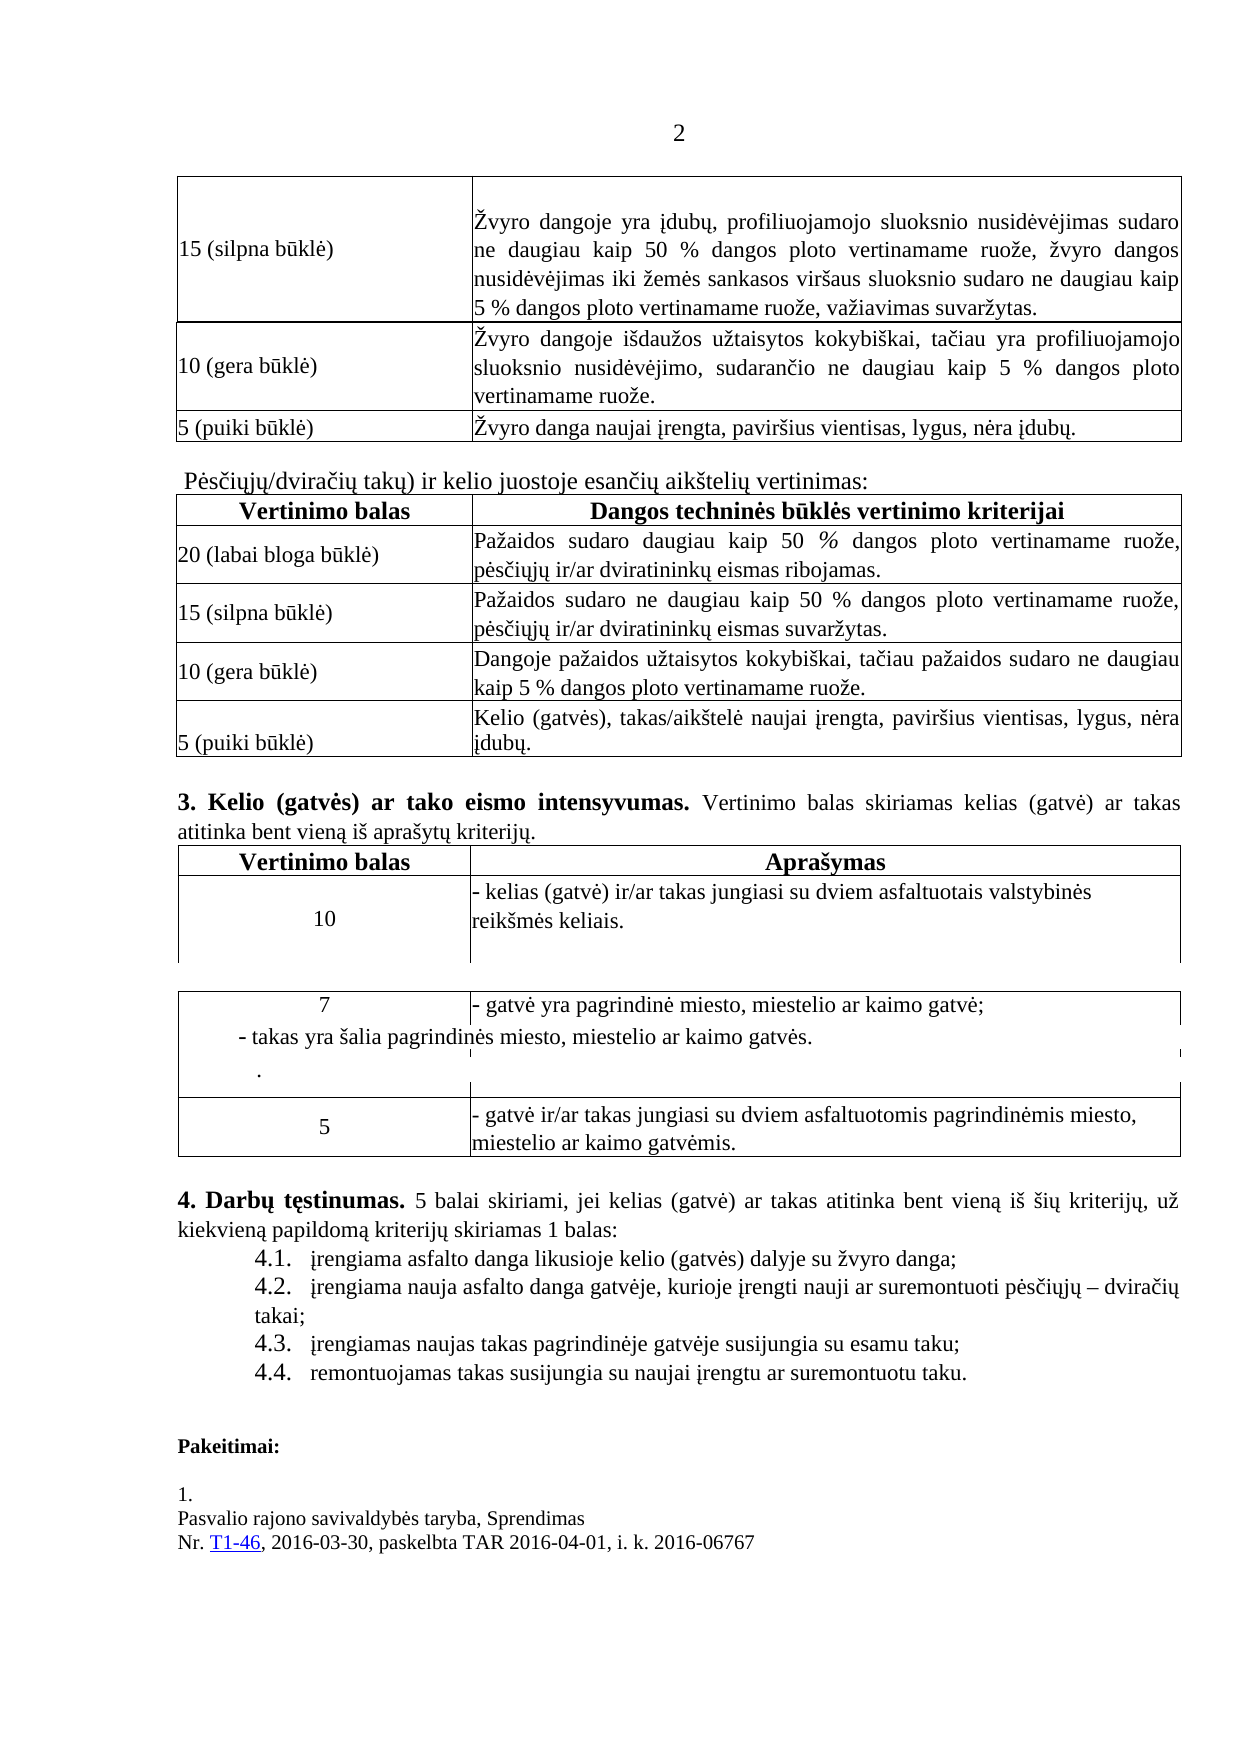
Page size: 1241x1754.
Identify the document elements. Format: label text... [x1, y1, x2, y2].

table_cell 10 (gera būklė) [177, 643, 472, 700]
table_cell Kelio (gatvės), takas/aikštelė naujai įrengta, paviršius vientisas, lygus, nėra įdubų. [473, 701, 1181, 756]
table_cell - gatvė ir/ar takas jungiasi su dviem asfaltuotomis pagrindinėmis miesto, miestelio ar kaimo gatvėmis. [471, 1098, 1180, 1156]
text 4.2. įrengiama nauja asfalto danga gatvėje, kurioje įrengti nauji ar suremontuoti pėsčiųjų – dviračių takai; [254, 1272, 1181, 1329]
table_cell Dangoje pažaidos užtaisytos kokybiškai, tačiau pažaidos sudaro ne daugiau kaip 5 % dangos ploto vertinamame ruože. [473, 643, 1181, 700]
text 4.3. įrengiamas naujas takas pagrindinėje gatvėje susijungia su esamu taku; [254, 1329, 1181, 1357]
table_header 7 [179, 992, 470, 1097]
table_cell 5 (puiki būklė) [177, 701, 472, 756]
text 4. Darbų tęstinumas. 5 balai skiriami, jei kelias (gatvė) ar takas atitinka bent vieną iš šių kriterijų, už kiekvieną papildomą kriterijų skiriamas 1 balas: [177, 1186, 1181, 1243]
table_cell Žvyro danga naujai įrengta, paviršius vientisas, lygus, nėra įdubų. [473, 411, 1181, 441]
table_header 10 (gera būklė) [177, 323, 472, 410]
table_cell 15 (silpna būklė) [178, 177, 472, 321]
text 3. Kelio (gatvės) ar tako eismo intensyvumas. Vertinimo balas skiriamas kelias (gatvė) ar takas atitinka bent vieną iš aprašytų kriterijų. [177, 788, 1181, 845]
table_cell 20 (labai bloga būklė) [177, 526, 472, 583]
text 1. [177, 1482, 1181, 1506]
table_header Žvyro dangoje išdaužos užtaisytos kokybiškai, tačiau yra profiliuojamojo sluoksnio nusidėvėjimo, sudarančio ne daugiau kaip 5 % dangos ploto vertinamame ruože. [473, 323, 1181, 410]
table_cell Pažaidos sudaro daugiau kaip 50 % dangos ploto vertinamame ruože, pėsčiųjų ir/ar dviratininkų eismas ribojamas. [473, 526, 1181, 583]
text Pakeitimai: [177, 1434, 1181, 1458]
text Pasvalio rajono savivaldybės taryba, Sprendimas [177, 1506, 1181, 1530]
table_cell 15 (silpna būklė) [177, 584, 472, 642]
table_cell Pažaidos sudaro ne daugiau kaip 50 % dangos ploto vertinamame ruože, pėsčiųjų ir/ar dviratininkų eismas suvaržytas. [473, 584, 1181, 642]
table_cell 10 [179, 876, 470, 962]
text Nr. T1-46, 2016-03-30, paskelbta TAR 2016-04-01, i. k. 2016-06767 [177, 1530, 1181, 1554]
table_cell - kelias (gatvė) ir/ar takas jungiasi su dviem asfaltuotais valstybinės reikšmės keliais. [471, 876, 1180, 962]
table_header - gatvė yra pagrindinė miesto, miestelio ar kaimo gatvė; - [238, 992, 1240, 1097]
table_cell Žvyro dangoje yra įdubų, profiliuojamojo sluoksnio nusidėvėjimas sudaro ne daugiau kaip 50 % dangos ploto vertinamame ruože, žvyro dangos nusidėvėjimas iki žemės sankasos viršaus sluoksnio sudaro ne daugiau kaip 5 % dangos ploto vertinamame ruože, važiavimas suvaržytas. [473, 177, 1181, 321]
text 4.1. įrengiama asfalto danga likusioje kelio (gatvės) dalyje su žvyro danga; [254, 1243, 1181, 1272]
table_header Dangos techninės būklės vertinimo kriterijai [473, 495, 1181, 525]
text 4.4. remontuojamas takas susijungia su naujai įrengtu ar suremontuotu taku. [254, 1357, 1181, 1386]
table_header Vertinimo balas [177, 495, 472, 525]
text Pėsčiųjų/dviračių takų) ir kelio juostoje esančių aikštelių vertinimas: [177, 469, 1181, 494]
table_cell 5 [179, 1098, 470, 1156]
table_header Aprašymas [471, 846, 1180, 875]
table_cell 5 (puiki būklė) [177, 411, 472, 441]
table_header Vertinimo balas [179, 846, 470, 875]
